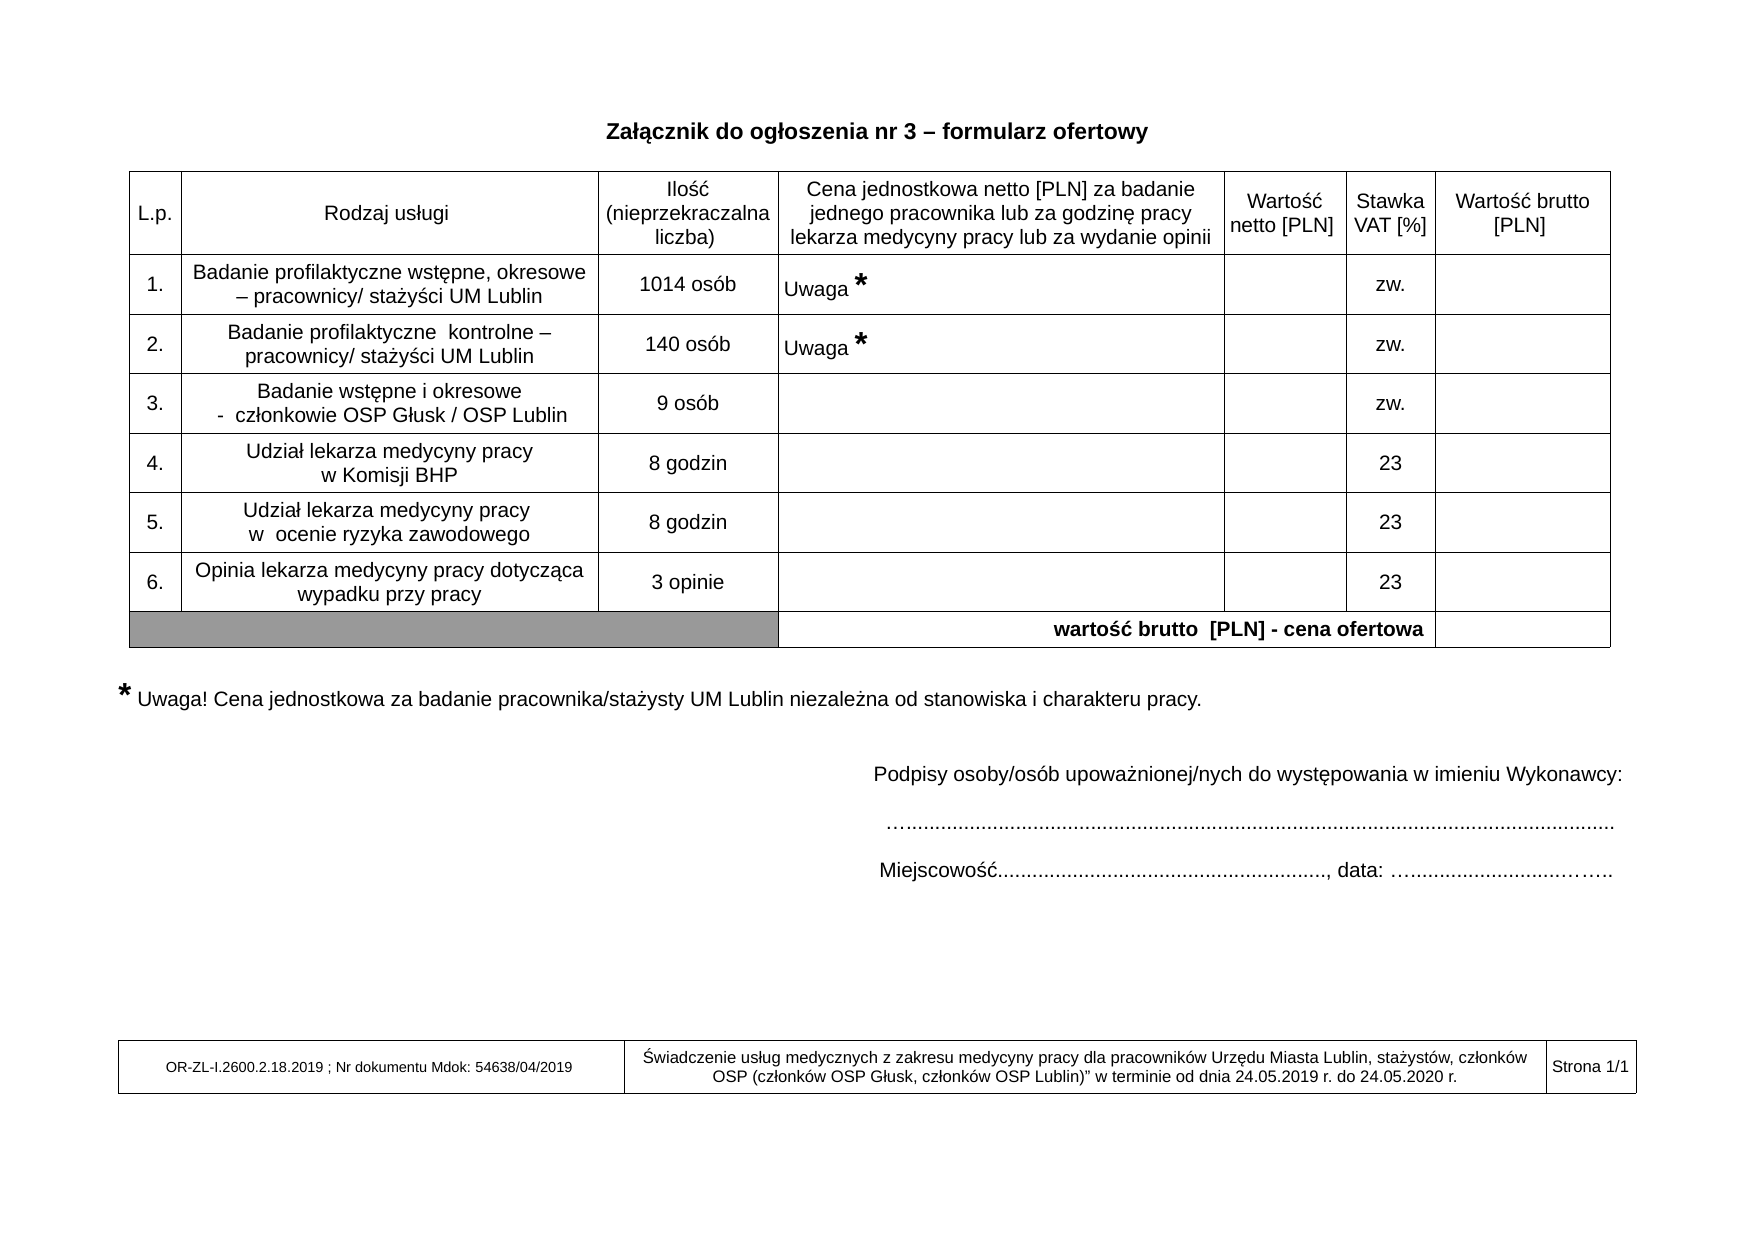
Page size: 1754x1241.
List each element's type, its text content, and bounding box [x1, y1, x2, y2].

table_cell 140 osób [599, 315, 778, 373]
table_header Wartość brutto [PLN] [1436, 172, 1610, 254]
table_cell [130, 612, 778, 647]
table_cell [1436, 255, 1610, 314]
table_cell Uwaga * [779, 255, 1224, 314]
table_cell 3 opinie [599, 553, 778, 611]
table_cell Udział lekarza medycyny pracy w Komisji BHP [182, 434, 598, 492]
table_cell [779, 553, 1224, 611]
table_cell 2. [130, 315, 181, 373]
table_cell Badanie profilaktyczne kontrolne – pracownicy/ stażyści UM Lublin [182, 315, 598, 373]
table_header Cena jednostkowa netto [PLN] za badanie jednego pracownika lub za godzinę pracy lekarza medycyny pracy lub za wydanie opinii [779, 172, 1224, 254]
table_cell [1436, 374, 1610, 433]
text Podpisy osoby/osób upoważnionej/nych do występowania w imieniu Wykonawcy: [118, 762, 1636, 786]
table_cell [779, 434, 1224, 492]
table_cell 8 godzin [599, 434, 778, 492]
table_cell wartość brutto [PLN] - cena ofertowa [779, 612, 1435, 647]
table_cell 1. [130, 255, 181, 314]
table_header Rodzaj usługi [182, 172, 598, 254]
table_cell [779, 374, 1224, 433]
table_cell Opinia lekarza medycyny pracy dotycząca wypadku przy pracy [182, 553, 598, 611]
table_cell [1225, 553, 1346, 611]
table_cell 1014 osób [599, 255, 778, 314]
table_cell 23 [1347, 493, 1435, 552]
table_header Wartość netto [PLN] [1225, 172, 1346, 254]
text * Uwaga! Cena jednostkowa za badanie pracownika/stażysty UM Lublin niezależna od stanowiska i charakteru pracy. [118, 676, 1636, 714]
table_cell [1225, 374, 1346, 433]
table_cell [1436, 434, 1610, 492]
table_cell [1436, 612, 1610, 647]
table_cell [1436, 315, 1610, 373]
table_cell [1436, 493, 1610, 552]
table_header Ilość (nieprzekraczalna liczba) [599, 172, 778, 254]
table_cell [1225, 315, 1346, 373]
table_cell [1436, 553, 1610, 611]
table_cell [1225, 434, 1346, 492]
table_cell zw. [1347, 315, 1435, 373]
table_cell [1225, 493, 1346, 552]
table_cell 23 [1347, 434, 1435, 492]
table_cell zw. [1347, 255, 1435, 314]
text Załącznik do ogłoszenia nr 3 – formularz ofertowy [118, 118, 1636, 144]
table_cell 4. [130, 434, 181, 492]
table_cell 8 godzin [599, 493, 778, 552]
table_cell [779, 493, 1224, 552]
table_cell Udział lekarza medycyny pracy w ocenie ryzyka zawodowego [182, 493, 598, 552]
table_cell 5. [130, 493, 181, 552]
table_header L.p. [130, 172, 181, 254]
table_cell Badanie wstępne i okresowe - członkowie OSP Głusk / OSP Lublin [182, 374, 598, 433]
table_cell Badanie profilaktyczne wstępne, okresowe – pracownicy/ stażyści UM Lublin [182, 255, 598, 314]
table_cell 3. [130, 374, 181, 433]
table_cell 23 [1347, 553, 1435, 611]
text Miejscowość........................................................., data: …..........................…….. [118, 858, 1636, 882]
table_cell 6. [130, 553, 181, 611]
table_cell 9 osób [599, 374, 778, 433]
table_cell [1225, 255, 1346, 314]
table_cell Uwaga * [779, 315, 1224, 373]
table_cell zw. [1347, 374, 1435, 433]
table_header Stawka VAT [%] [1347, 172, 1435, 254]
text …........................................................................................................................... [118, 810, 1636, 834]
